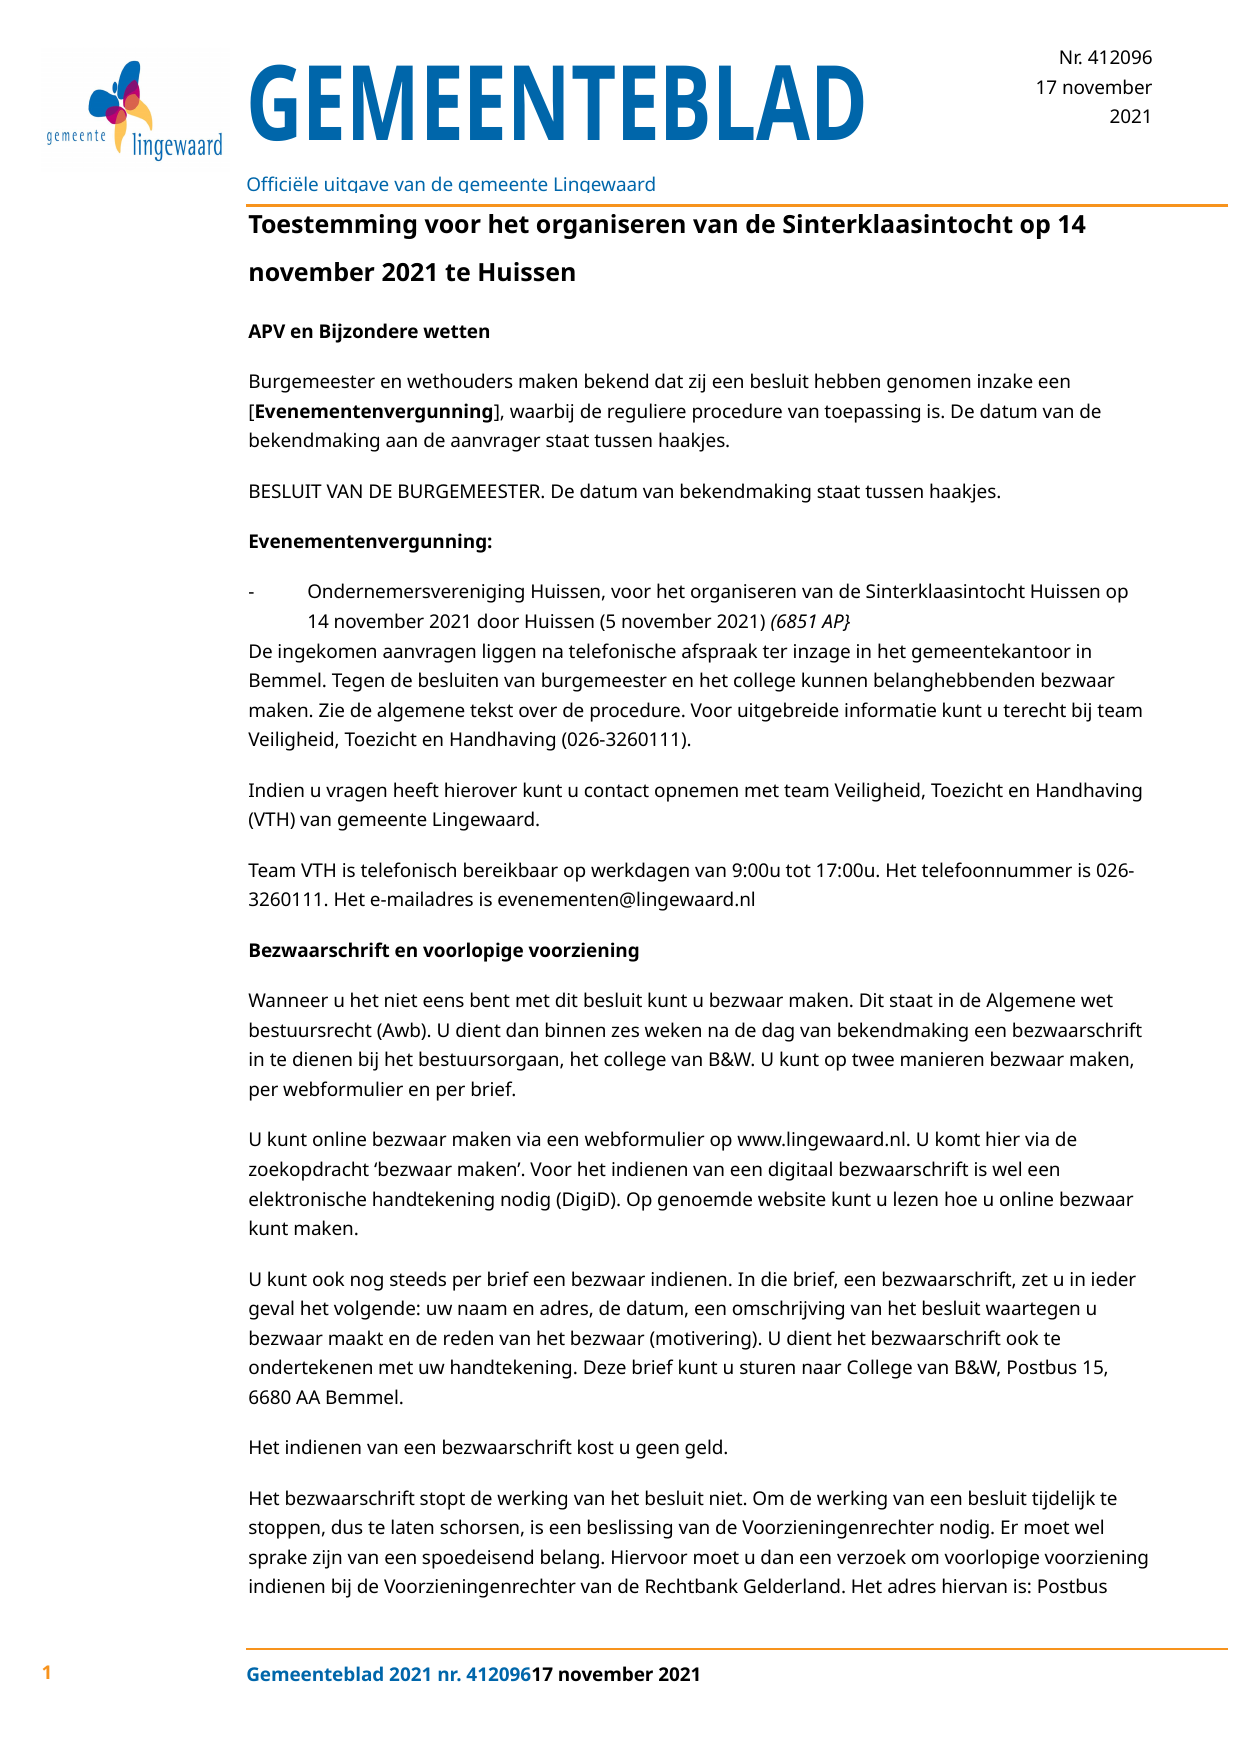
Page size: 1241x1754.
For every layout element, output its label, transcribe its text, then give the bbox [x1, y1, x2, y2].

text BESLUIT VAN DE BURGEMEESTER. De datum van bekendmaking staat tussen haakjes. [248, 478, 1152, 504]
list Ondernemersvereniging Huissen, voor het organiseren van de Sinterklaasintocht Huissen op 14 november 2021 door Huissen (5 november 2021) (6851 AP} [248, 579, 1152, 634]
text Team VTH is telefonisch bereikbaar op werkdagen van 9:00u tot 17:00u. Het telefoonnummer is 026-3260111. Het e-mailadres is evenementen@lingewaard.nl [248, 857, 1152, 912]
text Burgemeester en wethouders maken bekend dat zij een besluit hebben genomen inzake een [Evenementenvergunning], waarbij de reguliere procedure van toepassing is. De datum van de bekendmaking aan de aanvrager staat tussen haakjes. [248, 368, 1152, 453]
text Het indienen van een bezwaarschrift kost u geen geld. [248, 1434, 1152, 1460]
text APV en Bijzondere wetten [248, 318, 1152, 344]
text Wanneer u het niet eens bent met dit besluit kunt u bezwaar maken. Dit staat in de Algemene wet bestuursrecht (Awb). U dient dan binnen zes weken na de dag van bekendmaking een bezwaarschrift in te dienen bij het bestuursorgaan, het college van B&W. U kunt op twee manieren bezwaar maken, per webformulier en per brief. [248, 987, 1152, 1102]
text Bezwaarschrift en voorlopige voorziening [248, 937, 1152, 963]
text Toestemming voor het organiseren van de Sinterklaasintocht op 14 november 2021 te Huissen [248, 207, 1152, 288]
text U kunt ook nog steeds per brief een bezwaar indienen. In die brief, een bezwaarschrift, zet u in ieder geval het volgende: uw naam en adres, de datum, een omschrijving van het besluit waartegen u bezwaar maakt en de reden van het bezwaar (motivering). U dient het bezwaarschrift ook te ondertekenen met uw handtekening. Deze brief kunt u sturen naar College van B&W, Postbus 15, 6680 AA Bemmel. [248, 1266, 1152, 1410]
text Evenementenvergunning: [248, 528, 1152, 554]
picture [41, 47, 231, 172]
text Het bezwaarschrift stopt de werking van het besluit niet. Om de werking van een besluit tijdelijk te stoppen, dus te laten schorsen, is een beslissing van de Voorzieningenrechter nodig. Er moet wel sprake zijn van een spoedeisend belang. Hiervoor moet u dan een verzoek om voorlopige voorziening indienen bij de Voorzieningenrechter van de Rechtbank Gelderland. Het adres hiervan is: Postbus [248, 1485, 1152, 1599]
text De ingekomen aanvragen liggen na telefonische afspraak ter inzage in het gemeentekantoor in Bemmel. Tegen de besluiten van burgemeester en het college kunnen belanghebbenden bezwaar maken. Zie de algemene tekst over de procedure. Voor uitgebreide informatie kunt u terecht bij team Veiligheid, Toezicht en Handhaving (026-3260111). [248, 638, 1152, 752]
text Indien u vragen heeft hierover kunt u contact opnemen met team Veiligheid, Toezicht en Handhaving (VTH) van gemeente Lingewaard. [248, 777, 1152, 832]
text U kunt online bezwaar maken via een webformulier op www.lingewaard.nl. U komt hier via de zoekopdracht ‘bezwaar maken’. Voor het indienen van een digitaal bezwaarschrift is wel een elektronische handtekening nodig (DigiD). Op genoemde website kunt u lezen hoe u online bezwaar kunt maken. [248, 1127, 1152, 1241]
